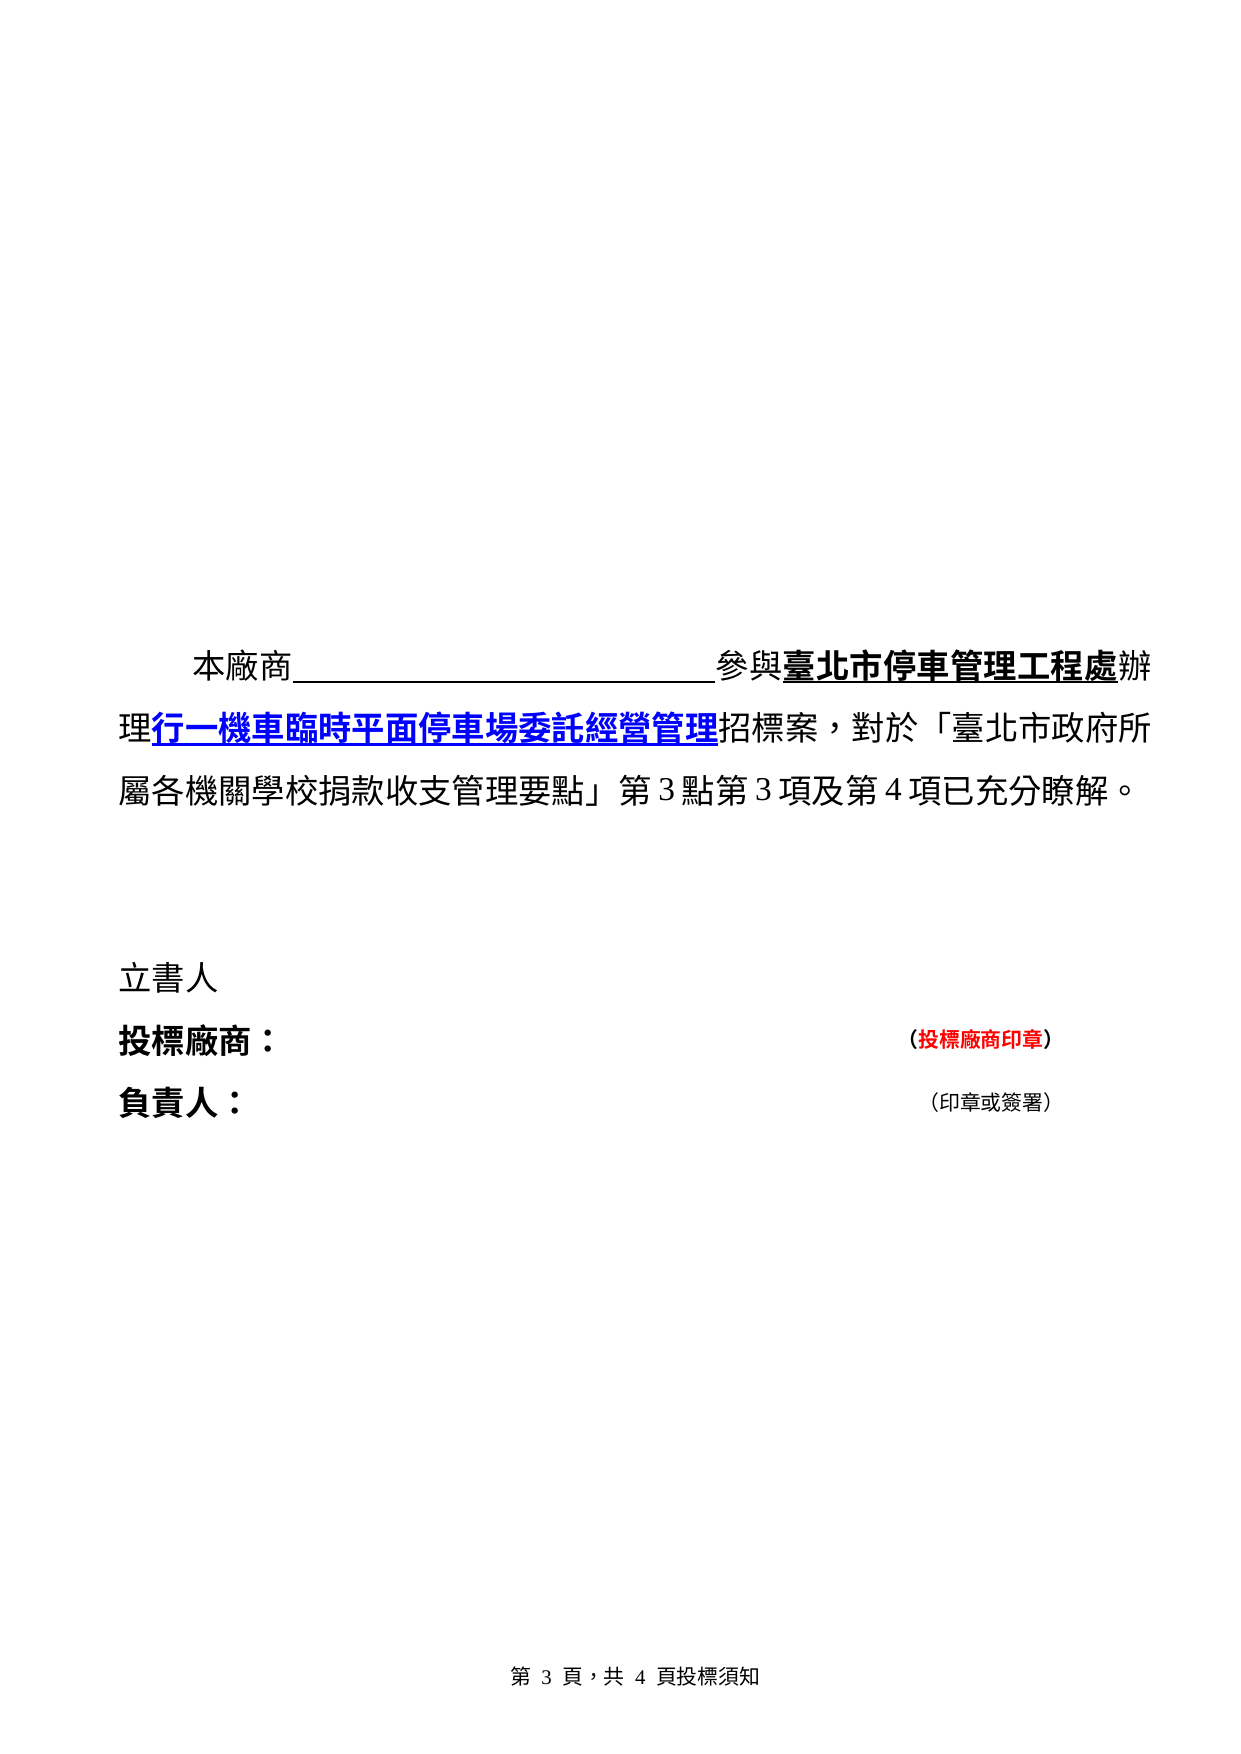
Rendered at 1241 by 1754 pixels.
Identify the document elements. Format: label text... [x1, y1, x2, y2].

text 立書人 [118, 934, 1152, 997]
text 投標廠商： （投標廠商印章） [118, 997, 1152, 1059]
text 負責人： （印章或簽署） [118, 1059, 1152, 1122]
text 本廠商 參與臺北市停車管理工程處辦理行一機車臨時平面停車場委託經營管理招標案，對於「臺北市政府所屬各機關學校捐款收支管理要點」第3點第3項及第4項已充分瞭解。 [118, 622, 1152, 809]
